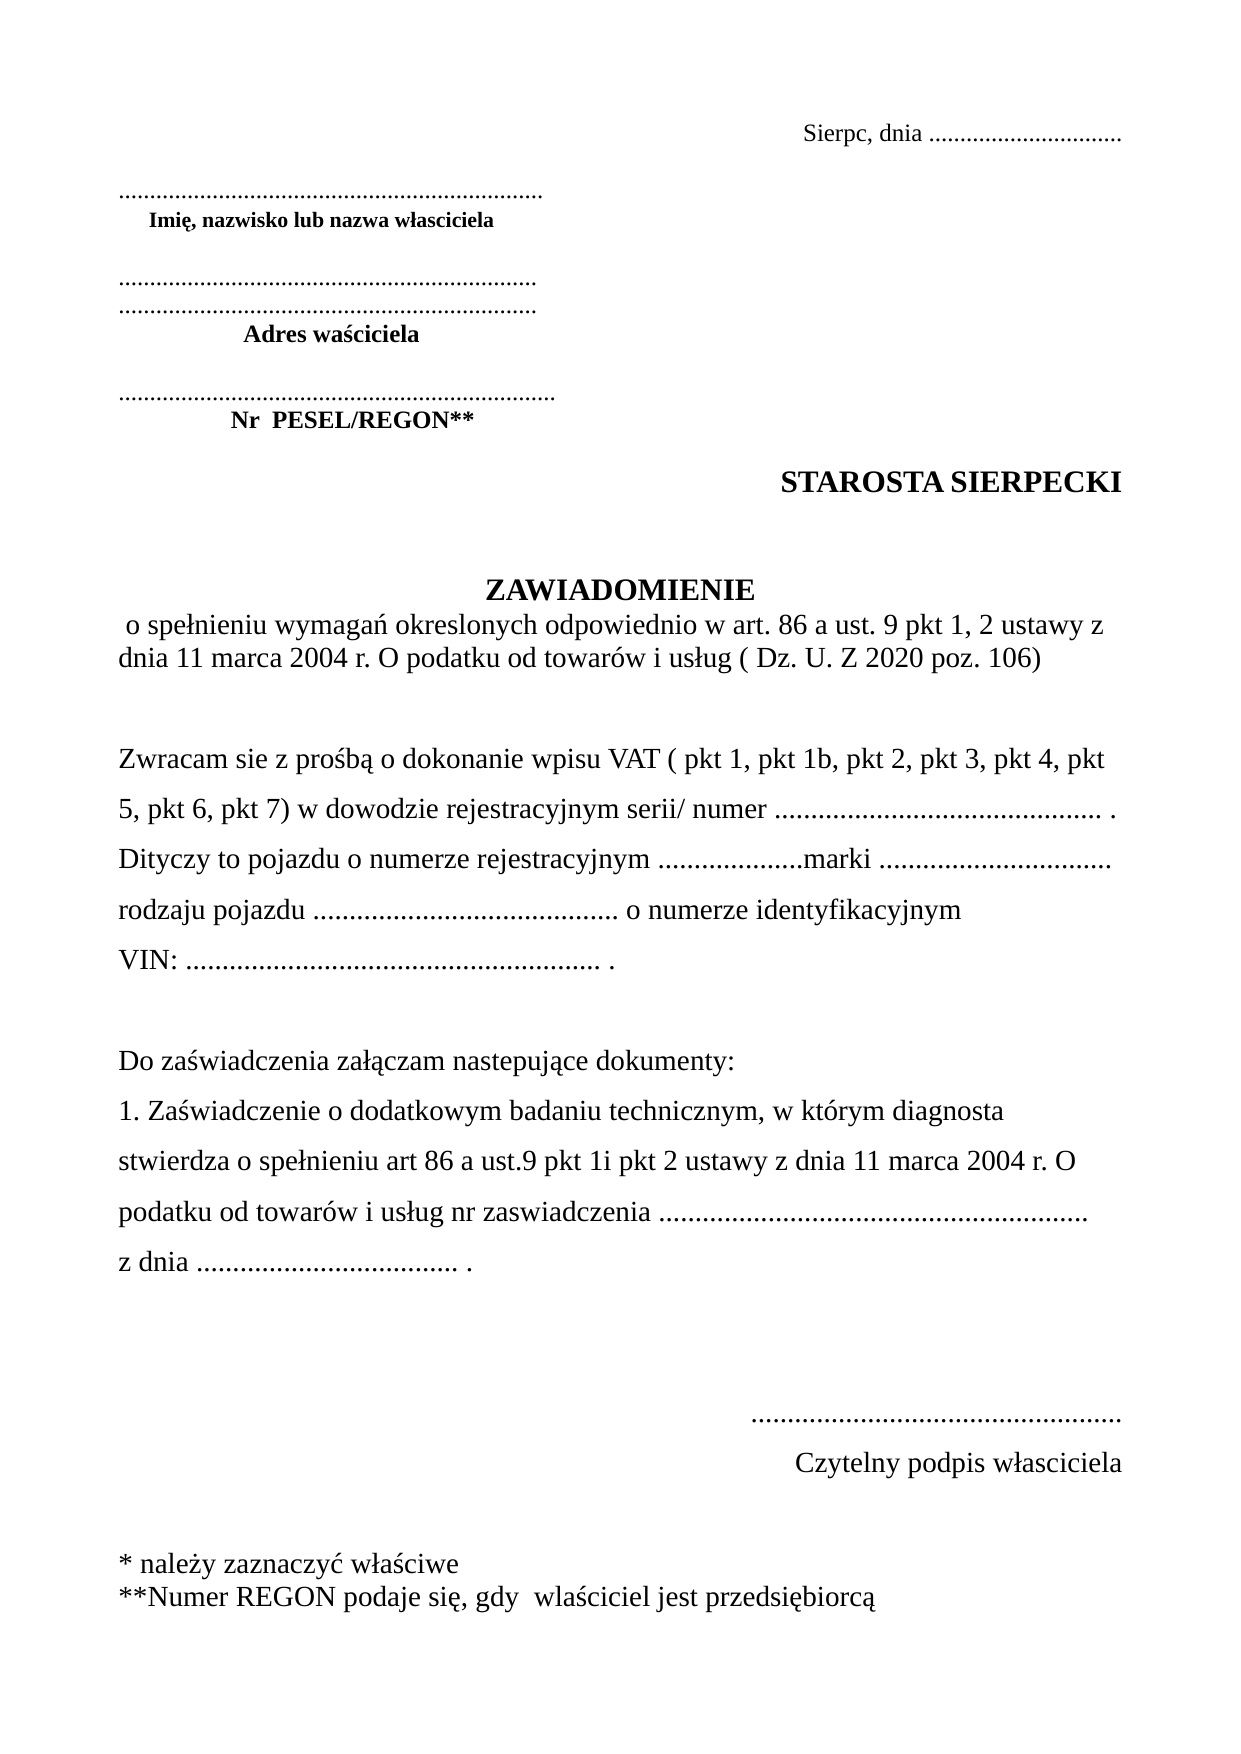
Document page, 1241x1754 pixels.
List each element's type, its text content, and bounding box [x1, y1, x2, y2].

text Imię, nazwisko lub nazwa własciciela [118, 204, 1122, 233]
text STAROSTA SIERPECKI [118, 463, 1122, 499]
text ZAWIADOMIENIE [118, 571, 1122, 607]
text Adres waściciela [118, 319, 1122, 348]
text Dityczy to pojazdu o numerze rejestracyjnym ....................marki ................................ [118, 842, 1122, 875]
text 1. Zaświadczenie o dodatkowym badaniu technicznym, w którym diagnosta stwierdza o spełnieniu art 86 a ust.9 pkt 1i pkt 2 ustawy z dnia 11 marca 2004 r. O podatku od towarów i usług nr zaswiadczenia ........................................................... [118, 1093, 1122, 1227]
text Sierpc, dnia ............................... [118, 118, 1122, 147]
text Nr PESEL/REGON** [118, 406, 1122, 434]
text ...................................................................... [118, 377, 1122, 406]
text Czytelny podpis własciciela [118, 1445, 1122, 1479]
text * należy zaznaczyć właściwe [118, 1546, 1122, 1579]
text Zwracam sie z prośbą o dokonanie wpisu VAT ( pkt 1, pkt 1b, pkt 2, pkt 3, pkt 4, pkt 5, pkt 6, pkt 7) w dowodzie rejestracyjnym serii/ numer ............................................. . [118, 741, 1122, 825]
text ................................................................... [118, 262, 1122, 291]
text .................................................................... [118, 176, 1122, 204]
text z dnia .................................... . [118, 1244, 1122, 1278]
text ................................................................... [118, 291, 1122, 319]
text Do zaświadczenia załączam nastepujące dokumenty: [118, 1043, 1122, 1076]
text rodzaju pojazdu .......................................... o numerze identyfikacyjnym VIN: ......................................................... . [118, 892, 1122, 976]
text **Numer REGON podaje się, gdy wlaściciel jest przedsiębiorcą [118, 1579, 1122, 1613]
text ................................................... [118, 1395, 1122, 1429]
text o spełnieniu wymagań okreslonych odpowiednio w art. 86 a ust. 9 pkt 1, 2 ustawy z dnia 11 marca 2004 r. O podatku od towarów i usług ( Dz. U. Z 2020 poz. 106) [118, 607, 1122, 674]
